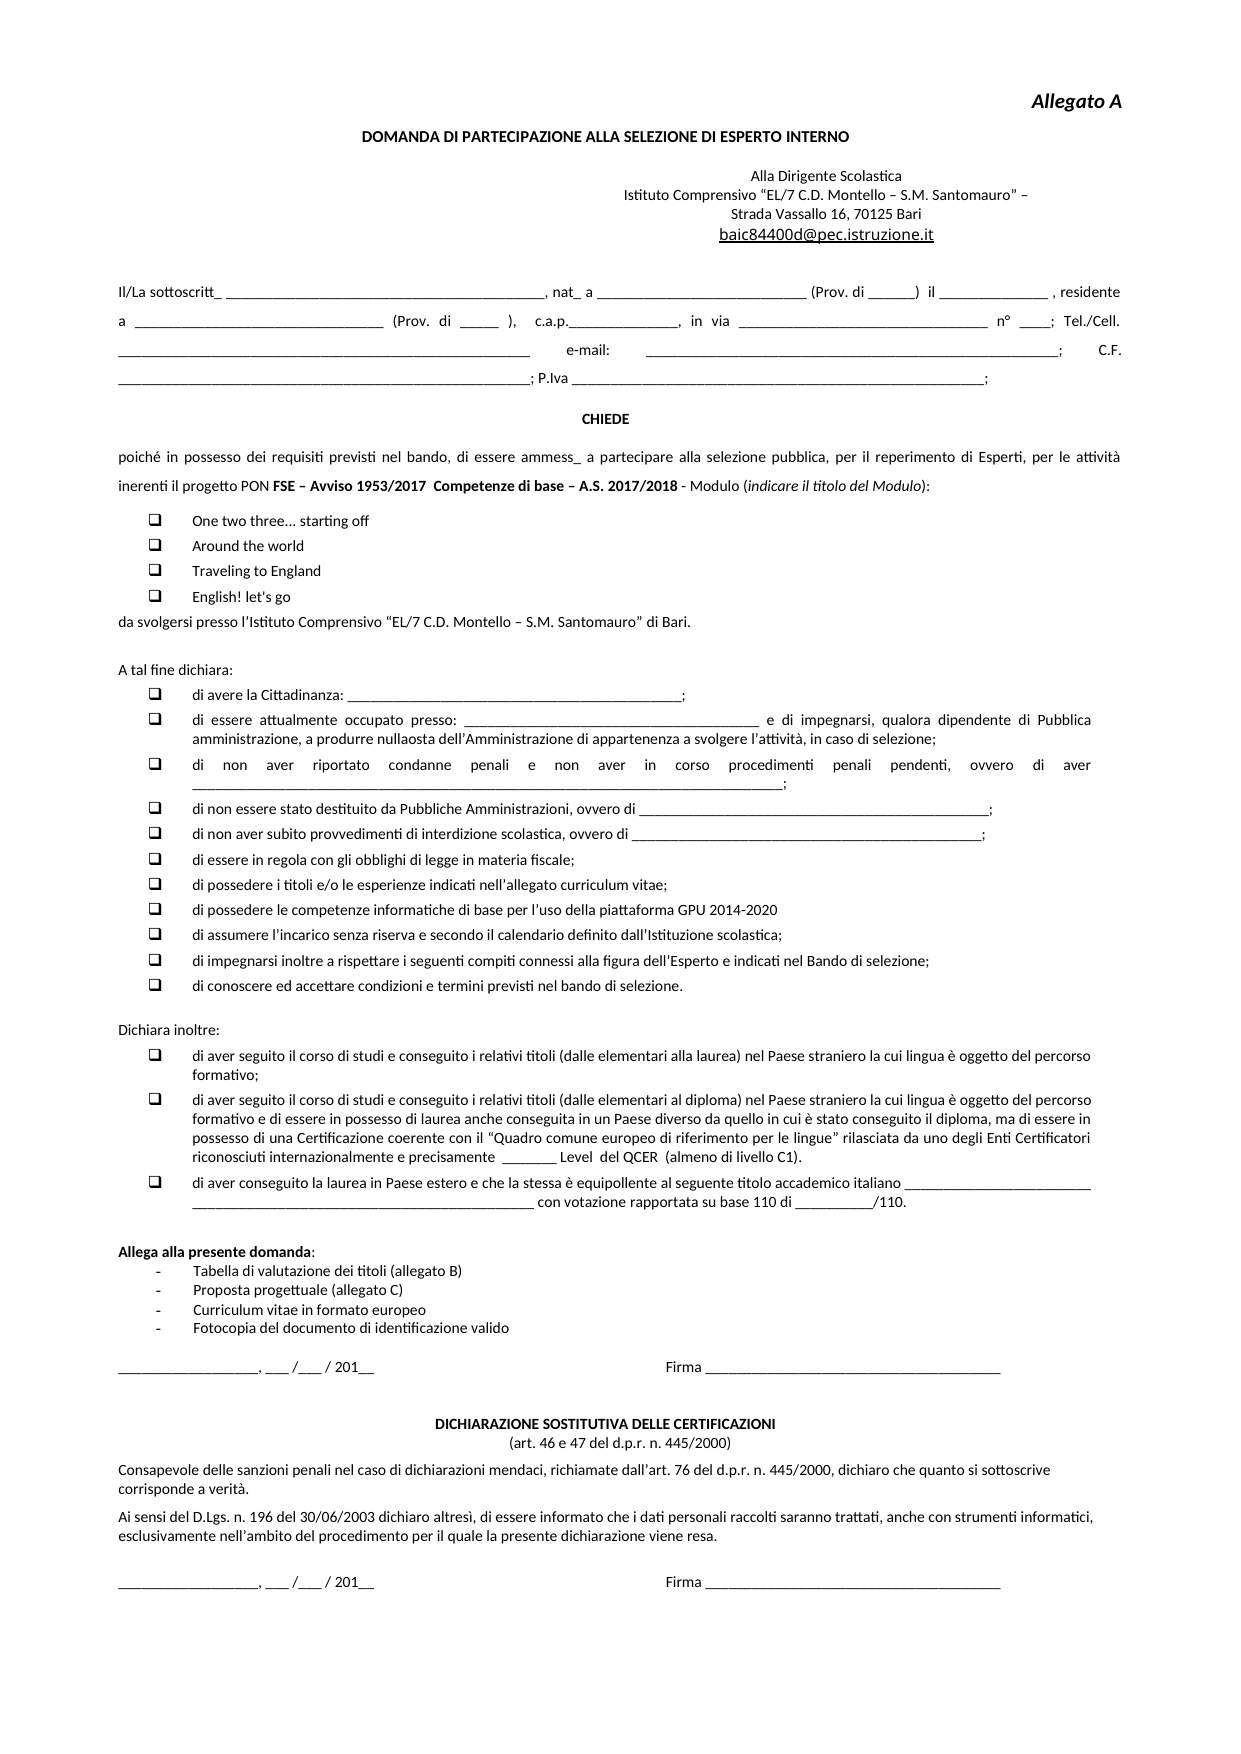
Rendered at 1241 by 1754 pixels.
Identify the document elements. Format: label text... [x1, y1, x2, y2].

list di essere in regola con gli obblighi di legge in materia fiscale; [148, 850, 1092, 869]
list di possedere i titoli e/o le esperienze indicati nell’allegato curriculum vitae; [148, 875, 1092, 894]
text CHIEDE [118, 409, 1093, 428]
list di non aver subito provvedimenti di interdizione scolastica, ovvero di _____________________________________________; [148, 824, 1092, 843]
text Ai sensi del D.Lgs. n. 196 del 30/06/2003 dichiaro altresì, di essere informato che i dati personali raccolti saranno trattati, anche con strumenti informatici, esclusivamente nell’ambito del procedimento per il quale la presente dichiarazione viene resa. [118, 1507, 1122, 1545]
subtitle DOMANDA DI PARTECIPAZIONE ALLA SELEZIONE DI ESPERTO INTERNO [118, 127, 1093, 147]
list di non essere stato destituito da Pubbliche Amministrazioni, ovvero di _____________________________________________; [148, 799, 1092, 818]
text Il/La sottoscritt_ _________________________________________, nat_ a ___________________________ (Prov. di ______) il ______________ , residente a ________________________________ (Prov. di _____ ), c.a.p.______________, in via ________________________________ n° ____; Tel./Cell. _____________________________________________________ e-mail: _____________________________________________________; C.F. _____________________________________________________; P.Iva _____________________________________________________; [118, 283, 1122, 387]
list di essere attualmente occupato presso: ______________________________________ e di impegnarsi, qualora dipendente di Pubblica amministrazione, a produrre nullaosta dell’Amministrazione di appartenenza a svolgere l’attività, in caso di selezione; [148, 710, 1092, 748]
list Traveling to England [148, 561, 1092, 581]
text da svolgersi presso l’Istituto Comprensivo “EL/7 C.D. Montello – S.M. Santomauro” di Bari. [118, 612, 1122, 631]
list English! let's go [148, 587, 1092, 606]
list di non aver riportato condanne penali e non aver in corso procedimenti penali pendenti, ovvero di aver ____________________________________________________________________________; [148, 755, 1092, 793]
text poiché in possesso dei requisiti previsti nel bando, di essere ammess_ a partecipare alla selezione pubblica, per il reperimento di Esperti, per le attività inerenti il progetto PON FSE – Avviso 1953/2017 Competenze di base – A.S. 2017/2018 - Modulo (indicare il titolo del Modulo): [118, 447, 1122, 495]
table_header [111, 166, 523, 244]
list Fotocopia del documento di identificazione valido [156, 1319, 1122, 1338]
text Allega alla presente domanda: [118, 1242, 1122, 1262]
text Allegato A [118, 89, 1122, 114]
text Consapevole delle sanzioni penali nel caso di dichiarazioni mendaci, richiamate dall’art. 76 del d.p.r. n. 445/2000, dichiaro che quanto si sottoscrive corrisponde a verità. [118, 1461, 1122, 1499]
list di impegnarsi inoltre a rispettare i seguenti compiti connessi alla figura dell’Esperto e indicati nel Bando di selezione; [148, 951, 1092, 970]
text A tal fine dichiara: [118, 660, 1122, 679]
text __________________, ___ /___ / 201__ Firma ______________________________________ [118, 1572, 1122, 1592]
text __________________, ___ /___ / 201__ Firma ______________________________________ [118, 1357, 1122, 1376]
subtitle DICHIARAZIONE SOSTITUTIVA DELLE CERTIFICAZIONI [118, 1414, 1093, 1433]
table_header Alla Dirigente Scolastica Istituto Comprensivo “EL/7 C.D. Montello – S.M. Santomauro” – Strada Vassallo 16, 70125 Bari baic84400d@pec.istruzione.it [523, 166, 1129, 244]
list di aver seguito il corso di studi e conseguito i relativi titoli (dalle elementari alla laurea) nel Paese straniero la cui lingua è oggetto del percorso formativo; [148, 1046, 1092, 1084]
text Dichiara inoltre: [118, 1021, 1122, 1040]
list Tabella di valutazione dei titoli (allegato B) [156, 1262, 1122, 1281]
list di aver seguito il corso di studi e conseguito i relativi titoli (dalle elementari al diploma) nel Paese straniero la cui lingua è oggetto del percorso formativo e di essere in possesso di laurea anche conseguita in un Paese diverso da quello in cui è stato conseguito il diploma, ma di essere in possesso di una Certificazione coerente con il “Quadro comune europeo di riferimento per le lingue” rilasciata da uno degli Enti Certificatori riconosciuti internazionalmente e precisamente _______ Level del QCER (almeno di livello C1). [148, 1090, 1092, 1167]
list di possedere le competenze informatiche di base per l’uso della piattaforma GPU 2014-2020 [148, 900, 1092, 919]
list di avere la Cittadinanza: ___________________________________________; [148, 685, 1092, 704]
list di conoscere ed accettare condizioni e termini previsti nel bando di selezione. [148, 976, 1092, 995]
text (art. 46 e 47 del d.p.r. n. 445/2000) [118, 1433, 1122, 1452]
list One two three... starting off [148, 511, 1092, 530]
list Proposta progettuale (allegato C) [156, 1281, 1122, 1300]
list Around the world [148, 536, 1092, 555]
list Curriculum vitae in formato europeo [156, 1300, 1122, 1319]
list di assumere l’incarico senza riserva e secondo il calendario definito dall’Istituzione scolastica; [148, 926, 1092, 945]
list di aver conseguito la laurea in Paese estero e che la stessa è equipollente al seguente titolo accademico italiano ________________________ ____________________________________________ con votazione rapportata su base 110 di __________/110. [148, 1173, 1092, 1211]
